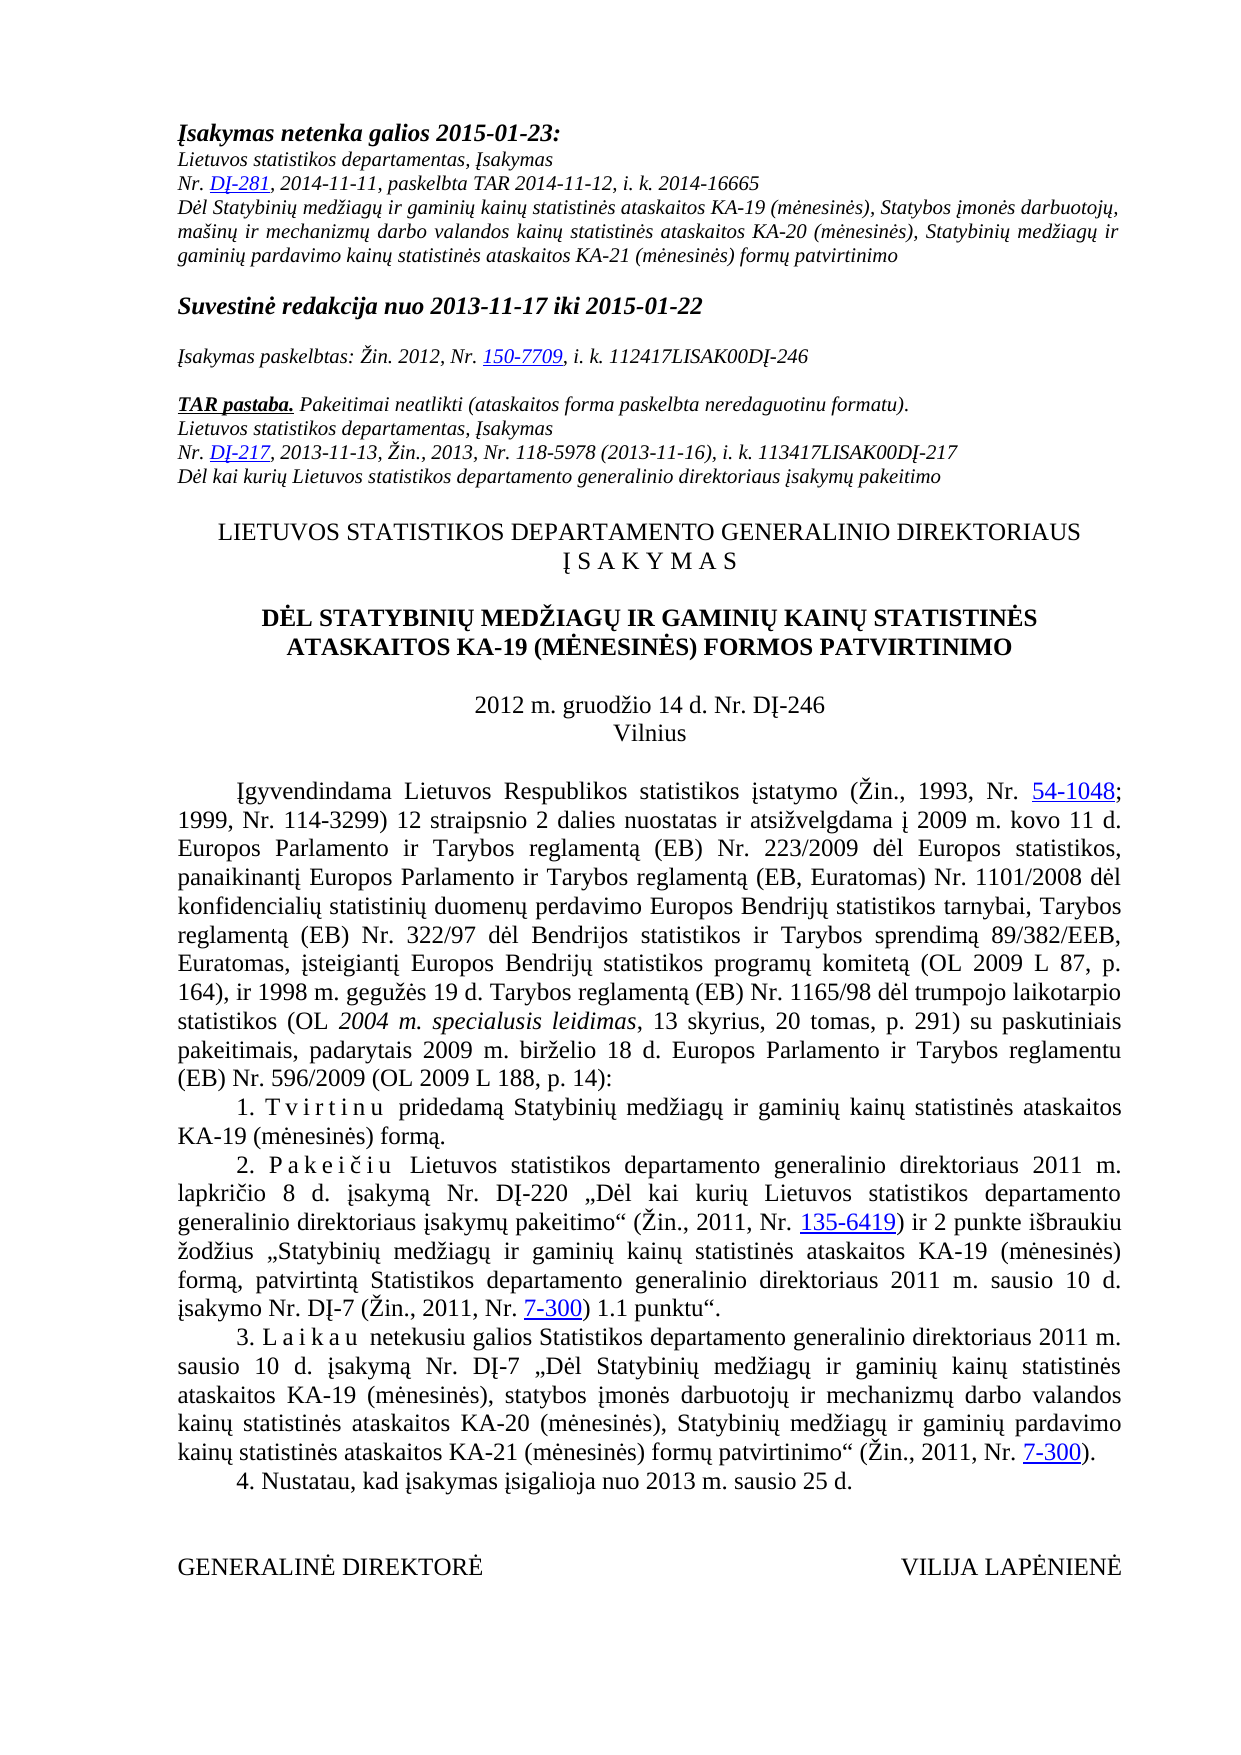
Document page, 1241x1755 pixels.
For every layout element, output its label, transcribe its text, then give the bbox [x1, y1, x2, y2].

text Įgyvendindama Lietuvos Respublikos statistikos įstatymo (Žin., 1993, Nr. 54-1048; 1999, Nr. 114-3299) 12 straipsnio 2 dalies nuostatas ir atsižvelgdama į 2009 m. kovo 11 d. Europos Parlamento ir Tarybos reglamentą (EB) Nr. 223/2009 dėl Europos statistikos, panaikinantį Europos Parlamento ir Tarybos reglamentą (EB, Euratomas) Nr. 1101/2008 dėl konfidencialių statistinių duomenų perdavimo Europos Bendrijų statistikos tarnybai, Tarybos reglamentą (EB) Nr. 322/97 dėl Bendrijos statistikos ir Tarybos sprendimą 89/382/EEB, Euratomas, įsteigiantį Europos Bendrijų statistikos programų komitetą (OL 2009 L 87, p. 164), ir 1998 m. gegužės 19 d. Tarybos reglamentą (EB) Nr. 1165/98 dėl trumpojo laikotarpio statistikos (OL 2004 m. specialusis leidimas, 13 skyrius, 20 tomas, p. 291) su paskutiniais pakeitimais, padarytais 2009 m. birželio 18 d. Europos Parlamento ir Tarybos reglamentu (EB) Nr. 596/2009 (OL 2009 L 188, p. 14): [177, 776, 1122, 1092]
text Lietuvos statistikos departamentas, Įsakymas [177, 147, 1122, 171]
text LIETUVOS STATISTIKOS DEPARTAMENTO GENERALINIO DIREKTORIAUS [177, 517, 1122, 546]
text Į S A K Y M A S [177, 546, 1122, 575]
text Įsakymas netenka galios 2015-01-23: [177, 118, 1122, 147]
text Nr. DĮ-217, 2013-11-13, Žin., 2013, Nr. 118-5978 (2013-11-16), i. k. 113417LISAK00DĮ-217 [177, 440, 1122, 464]
text 3. Laikau netekusiu galios Statistikos departamento generalinio direktoriaus 2011 m. sausio 10 d. įsakymą Nr. DĮ-7 „Dėl Statybinių medžiagų ir gaminių kainų statistinės ataskaitos KA-19 (mėnesinės), statybos įmonės darbuotojų ir mechanizmų darbo valandos kainų statistinės ataskaitos KA-20 (mėnesinės), Statybinių medžiagų ir gaminių pardavimo kainų statistinės ataskaitos KA-21 (mėnesinės) formų patvirtinimo“ (Žin., 2011, Nr. 7-300). [177, 1322, 1122, 1466]
text Vilnius [177, 718, 1122, 747]
text Nr. DĮ-281, 2014-11-11, paskelbta TAR 2014-11-12, i. k. 2014-16665 [177, 171, 1122, 195]
text Suvestinė redakcija nuo 2013-11-17 iki 2015-01-22 [177, 291, 1122, 320]
text 2. Pakeičiu Lietuvos statistikos departamento generalinio direktoriaus 2011 m. lapkričio 8 d. įsakymą Nr. DĮ-220 „Dėl kai kurių Lietuvos statistikos departamento generalinio direktoriaus įsakymų pakeitimo“ (Žin., 2011, Nr. 135-6419) ir 2 punkte išbraukiu žodžius „Statybinių medžiagų ir gaminių kainų statistinės ataskaitos KA-19 (mėnesinės) formą, patvirtintą Statistikos departamento generalinio direktoriaus 2011 m. sausio 10 d. įsakymo Nr. DĮ-7 (Žin., 2011, Nr. 7-300) 1.1 punktu“. [177, 1150, 1122, 1322]
text 1. Tvirtinu pridedamą Statybinių medžiagų ir gaminių kainų statistinės ataskaitos KA-19 (mėnesinės) formą. [177, 1092, 1122, 1150]
text 2012 m. gruodžio 14 d. Nr. DĮ-246 [177, 690, 1122, 718]
text DĖL STATYBINIŲ MEDŽIAGŲ IR GAMINIŲ KAINŲ STATISTINĖS ATASKAITOS KA-19 (MĖNESINĖS) FORMOS PATVIRTINIMO [177, 603, 1122, 661]
text Lietuvos statistikos departamentas, Įsakymas [177, 416, 1122, 440]
text Generalinė direktorė Vilija Lapėnienė [177, 1552, 1122, 1581]
text 4. Nustatau, kad įsakymas įsigalioja nuo 2013 m. sausio 25 d. [177, 1466, 1122, 1495]
text Įsakymas paskelbtas: Žin. 2012, Nr. 150-7709, i. k. 112417LISAK00DĮ-246 [177, 344, 1122, 368]
text TAR pastaba. Pakeitimai neatlikti (ataskaitos forma paskelbta neredaguotinu formatu). [177, 392, 1122, 416]
text Dėl Statybinių medžiagų ir gaminių kainų statistinės ataskaitos KA-19 (mėnesinės), Statybos įmonės darbuotojų, mašinų ir mechanizmų darbo valandos kainų statistinės ataskaitos KA-20 (mėnesinės), Statybinių medžiagų ir gaminių pardavimo kainų statistinės ataskaitos KA-21 (mėnesinės) formų patvirtinimo [177, 195, 1122, 267]
text Dėl kai kurių Lietuvos statistikos departamento generalinio direktoriaus įsakymų pakeitimo [177, 464, 1122, 488]
